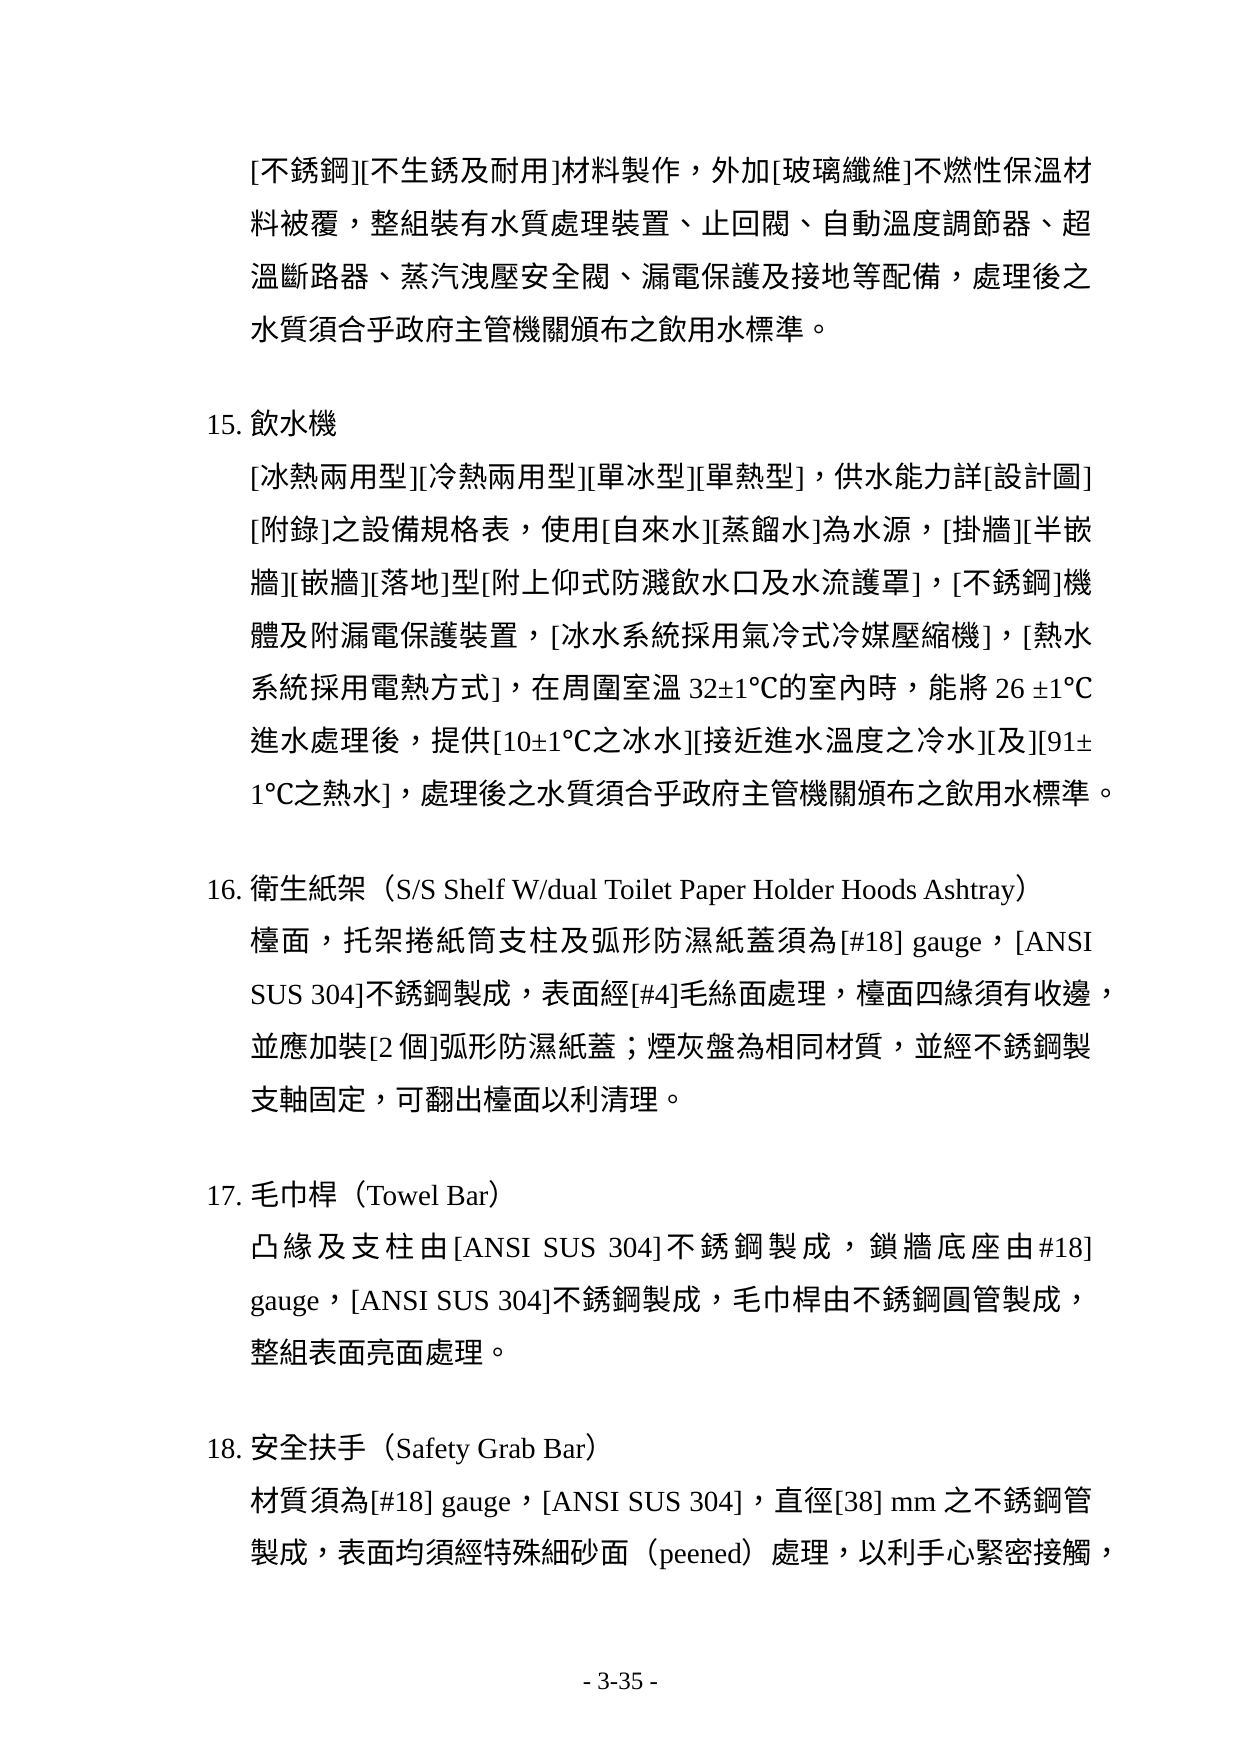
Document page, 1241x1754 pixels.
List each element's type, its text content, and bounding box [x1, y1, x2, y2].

text 16. 衛生紙架（S/S Shelf W/dual Toilet Paper Holder Hoods Ashtray） [206, 865, 1092, 907]
text [冰熱兩用型][冷熱兩用型][單冰型][單熱型]，供水能力詳[設計圖][附錄]之設備規格表，使用[自來水][蒸餾水]為水源，[掛牆][半嵌牆][嵌牆][落地]型[附上仰式防濺飲水口及水流護罩]，[不銹鋼]機體及附漏電保護裝置，[冰水系統採用氣冷式冷媒壓縮機]，[熱水系統採用電熱方式]，在周圍室溫32±1℃的室內時，能將26 ±1℃進水處理後，提供[10±1℃之冰水][接近進水溫度之冷水][及][91± 1℃之熱水]，處理後之水質須合乎政府主管機關頒布之飲用水標準。 [250, 454, 1092, 813]
text 材質須為[#18] gauge，[ANSI SUS 304]，直徑[38] mm之不銹鋼管製成，表面均須經特殊細砂面（peened）處理，以利手心緊密接觸，不會有滑脫之情形發生，另其它部位採亮面處理。扶手形狀及尺度依據圖面尺度製作。 [250, 1477, 1092, 1572]
text 凸緣及支柱由[ANSI SUS 304]不銹鋼製成，鎖牆底座由#18] gauge，[ANSI SUS 304]不銹鋼製成，毛巾桿由不銹鋼圓管製成，整組表面亮面處理。 [250, 1224, 1092, 1372]
text 17. 毛巾桿（Towel Bar） [206, 1171, 1092, 1213]
text [不銹鋼][不生銹及耐用]材料製作，外加[玻璃纖維]不燃性保溫材料被覆，整組裝有水質處理裝置、止回閥、自動溫度調節器、超溫斷路器、蒸汽洩壓安全閥、漏電保護及接地等配備，處理後之水質須合乎政府主管機關頒布之飲用水標準。 [250, 148, 1092, 348]
text 15. 飲水機 [206, 401, 1092, 443]
text 18. 安全扶手（Safety Grab Bar） [206, 1424, 1092, 1467]
text 檯面，托架捲紙筒支柱及弧形防濕紙蓋須為[#18] gauge，[ANSI SUS 304]不銹鋼製成，表面經[#4]毛絲面處理，檯面四緣須有收邊，並應加裝[2個]弧形防濕紙蓋；煙灰盤為相同材質，並經不銹鋼製支軸固定，可翻出檯面以利清理。 [250, 918, 1092, 1119]
